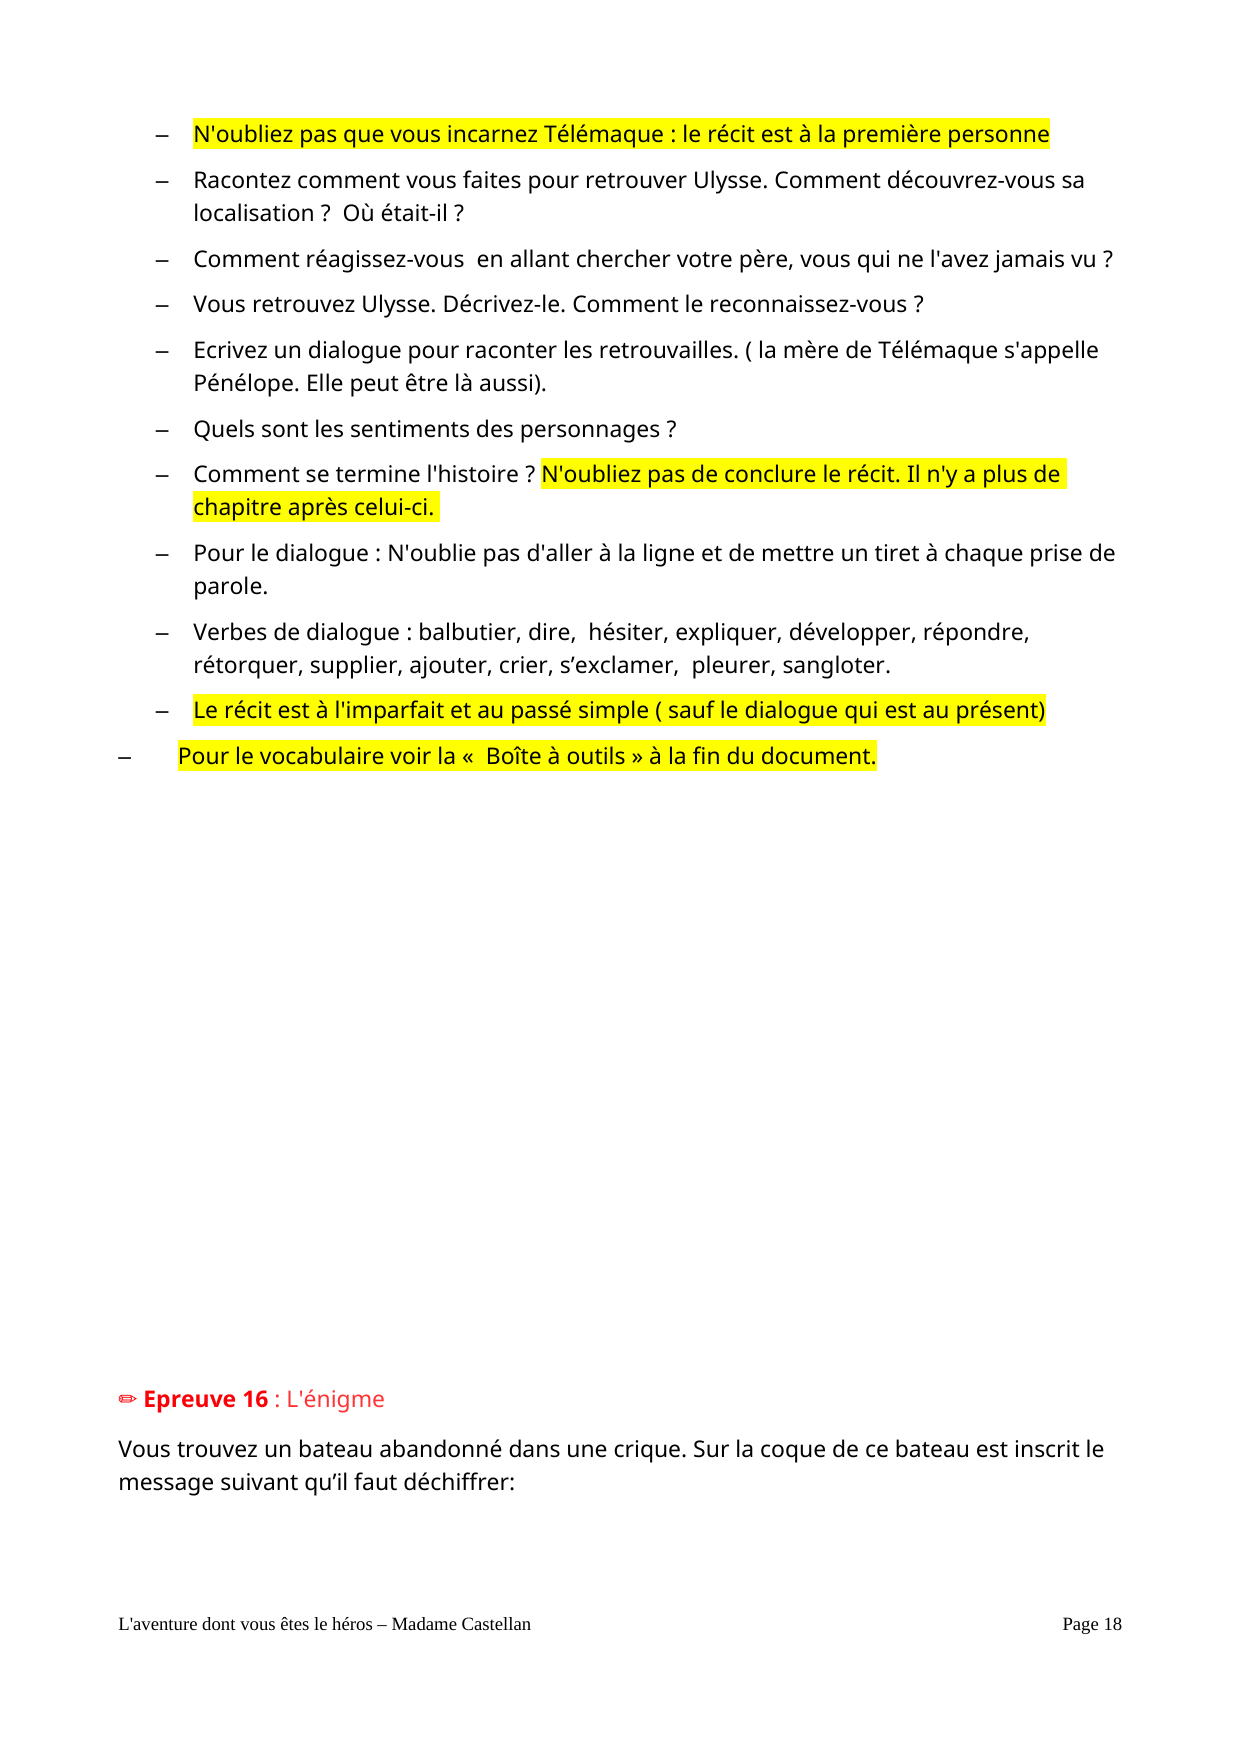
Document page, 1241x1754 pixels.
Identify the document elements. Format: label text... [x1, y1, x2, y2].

list Le récit est à l'imparfait et au passé simple ( sauf le dialogue qui est au présent) [156, 694, 1122, 726]
list Comment réagissez-vous en allant chercher votre père, vous qui ne l'avez jamais vu ? [156, 242, 1122, 274]
list Ecrivez un dialogue pour raconter les retrouvailles. ( la mère de Télémaque s'appelle Pénélope. Elle peut être là aussi). [156, 334, 1122, 398]
list N'oubliez pas que vous incarnez Télémaque : le récit est à la première personne [156, 118, 1122, 149]
text Vous trouvez un bateau abandonné dans une crique. Sur la coque de ce bateau est inscrit le message suivant qu’il faut déchiffrer: [118, 1433, 1122, 1497]
list Racontez comment vous faites pour retrouver Ulysse. Comment découvrez-vous sa localisation ? Où était-il ? [156, 164, 1122, 228]
list Verbes de dialogue : balbutier, dire, hésiter, expliquer, développer, répondre, rétorquer, supplier, ajouter, crier, s’exclamer, pleurer, sangloter. [156, 616, 1122, 680]
list Comment se termine l'histoire ? N'oubliez pas de conclure le récit. Il n'y a plus de chapitre après celui-ci. [156, 458, 1122, 522]
list Pour le dialogue : N'oublie pas d'aller à la ligne et de mettre un tiret à chaque prise de parole. [156, 537, 1122, 601]
list Quels sont les sentiments des personnages ? [156, 412, 1122, 444]
list Vous retrouvez Ulysse. Décrivez-le. Comment le reconnaissez-vous ? [156, 288, 1122, 319]
list Pour le vocabulaire voir la « Boîte à outils » à la fin du document. [118, 740, 1122, 771]
text ✏ Epreuve 16 : L'énigme [118, 1383, 1122, 1414]
